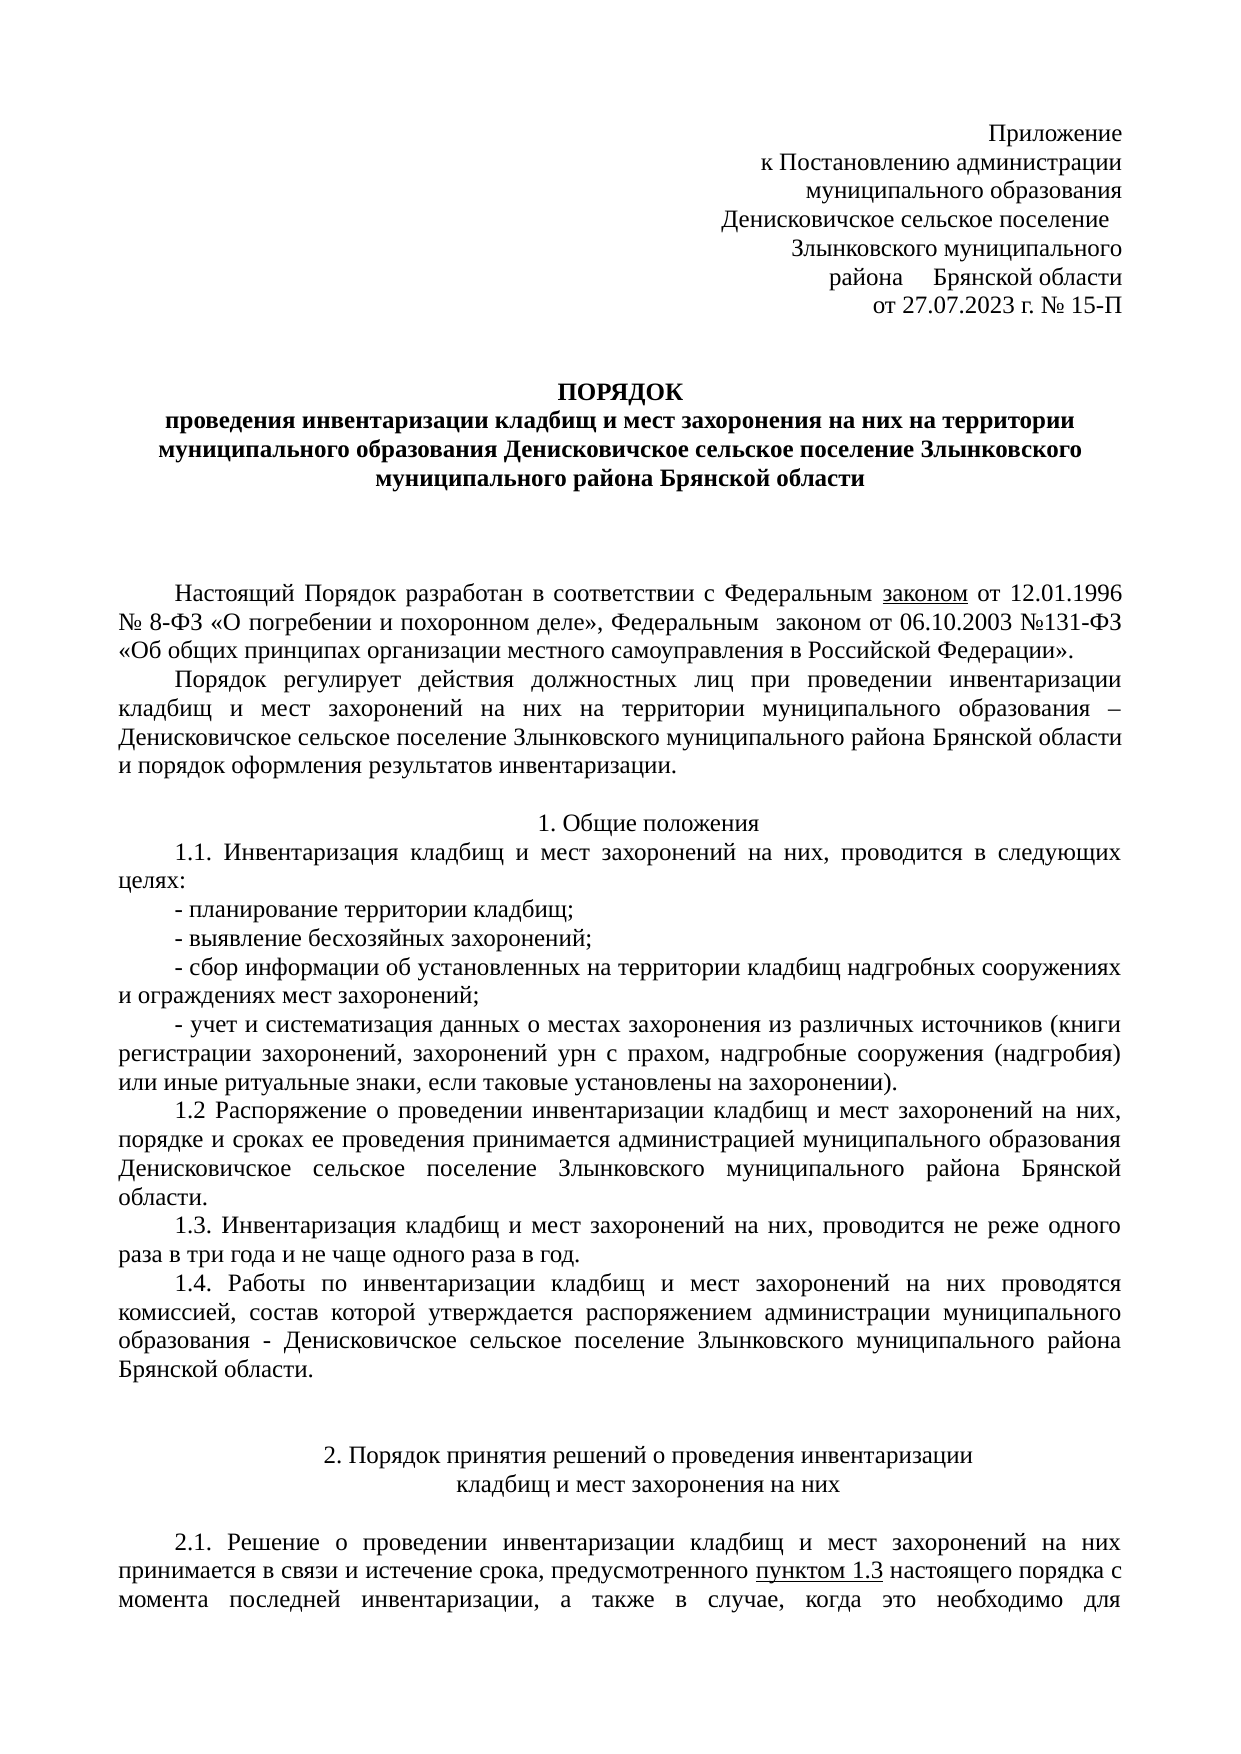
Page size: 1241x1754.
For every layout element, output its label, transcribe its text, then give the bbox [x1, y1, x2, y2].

text 1.1. Инвентаризация кладбищ и мест захоронений на них, проводится в следующих целях: [118, 837, 1122, 894]
text Настоящий Порядок разработан в соответствии с Федеральным законом от 12.01.1996 № 8-ФЗ «О погребении и похоронном деле», Федеральным законом от 06.10.2003 №131-ФЗ «Об общих принципах организации местного самоуправления в Российской Федерации». [118, 578, 1122, 664]
text 2.1. Решение о проведении инвентаризации кладбищ и мест захоронений на них принимается в связи и истечение срока, предусмотренного пунктом 1.3 настоящего порядка с момента последней инвентаризации, а также в случае, когда это необходимо для [118, 1527, 1122, 1613]
text к Постановлению администрации [118, 147, 1122, 176]
text - сбор информации об установленных на территории кладбищ надгробных сооружениях и ограждениях мест захоронений; [118, 952, 1122, 1009]
text муниципального образования [118, 176, 1122, 204]
text 1.3. Инвентаризация кладбищ и мест захоронений на них, проводится не реже одного раза в три года и не чаще одного раза в год. [118, 1211, 1122, 1268]
text Приложение [118, 118, 1122, 147]
text ПОРЯДОК [118, 377, 1122, 406]
text - выявление бесхозяйных захоронений; [118, 923, 1122, 952]
text Денисковичское сельское поселение [118, 204, 1122, 233]
text - планирование территории кладбищ; [118, 894, 1122, 923]
text проведения инвентаризации кладбищ и мест захоронения на них на территории муниципального образования Денисковичское сельское поселение Злынковского муниципального района Брянской области [118, 406, 1122, 492]
text от 27.07.2023 г. № 15-П [118, 291, 1122, 319]
text кладбищ и мест захоронения на них [118, 1469, 1122, 1498]
text 1.4. Работы по инвентаризации кладбищ и мест захоронений на них проводятся комиссией, состав которой утверждается распоряжением администрации муниципального образования - Денисковичское сельское поселение Злынковского муниципального района Брянской области. [118, 1268, 1122, 1383]
text Злынковского муниципального [118, 233, 1122, 262]
text - учет и систематизация данных о местах захоронения из различных источников (книги регистрации захоронений, захоронений урн с прахом, надгробные сооружения (надгробия) или иные ритуальные знаки, если таковые установлены на захоронении). [118, 1009, 1122, 1096]
text района Брянской области [118, 262, 1122, 291]
text 1.2 Распоряжение о проведении инвентаризации кладбищ и мест захоронений на них, порядке и сроках ее проведения принимается администрацией муниципального образования Денисковичское сельское поселение Злынковского муниципального района Брянской области. [118, 1096, 1122, 1211]
text 1. Общие положения [118, 808, 1122, 837]
text 2. Порядок принятия решений о проведения инвентаризации [118, 1441, 1122, 1469]
text Порядок регулирует действия должностных лиц при проведении инвентаризации кладбищ и мест захоронений на них на территории муниципального образования – Денисковичское сельское поселение Злынковского муниципального района Брянской области и порядок оформления результатов инвентаризации. [118, 664, 1122, 779]
